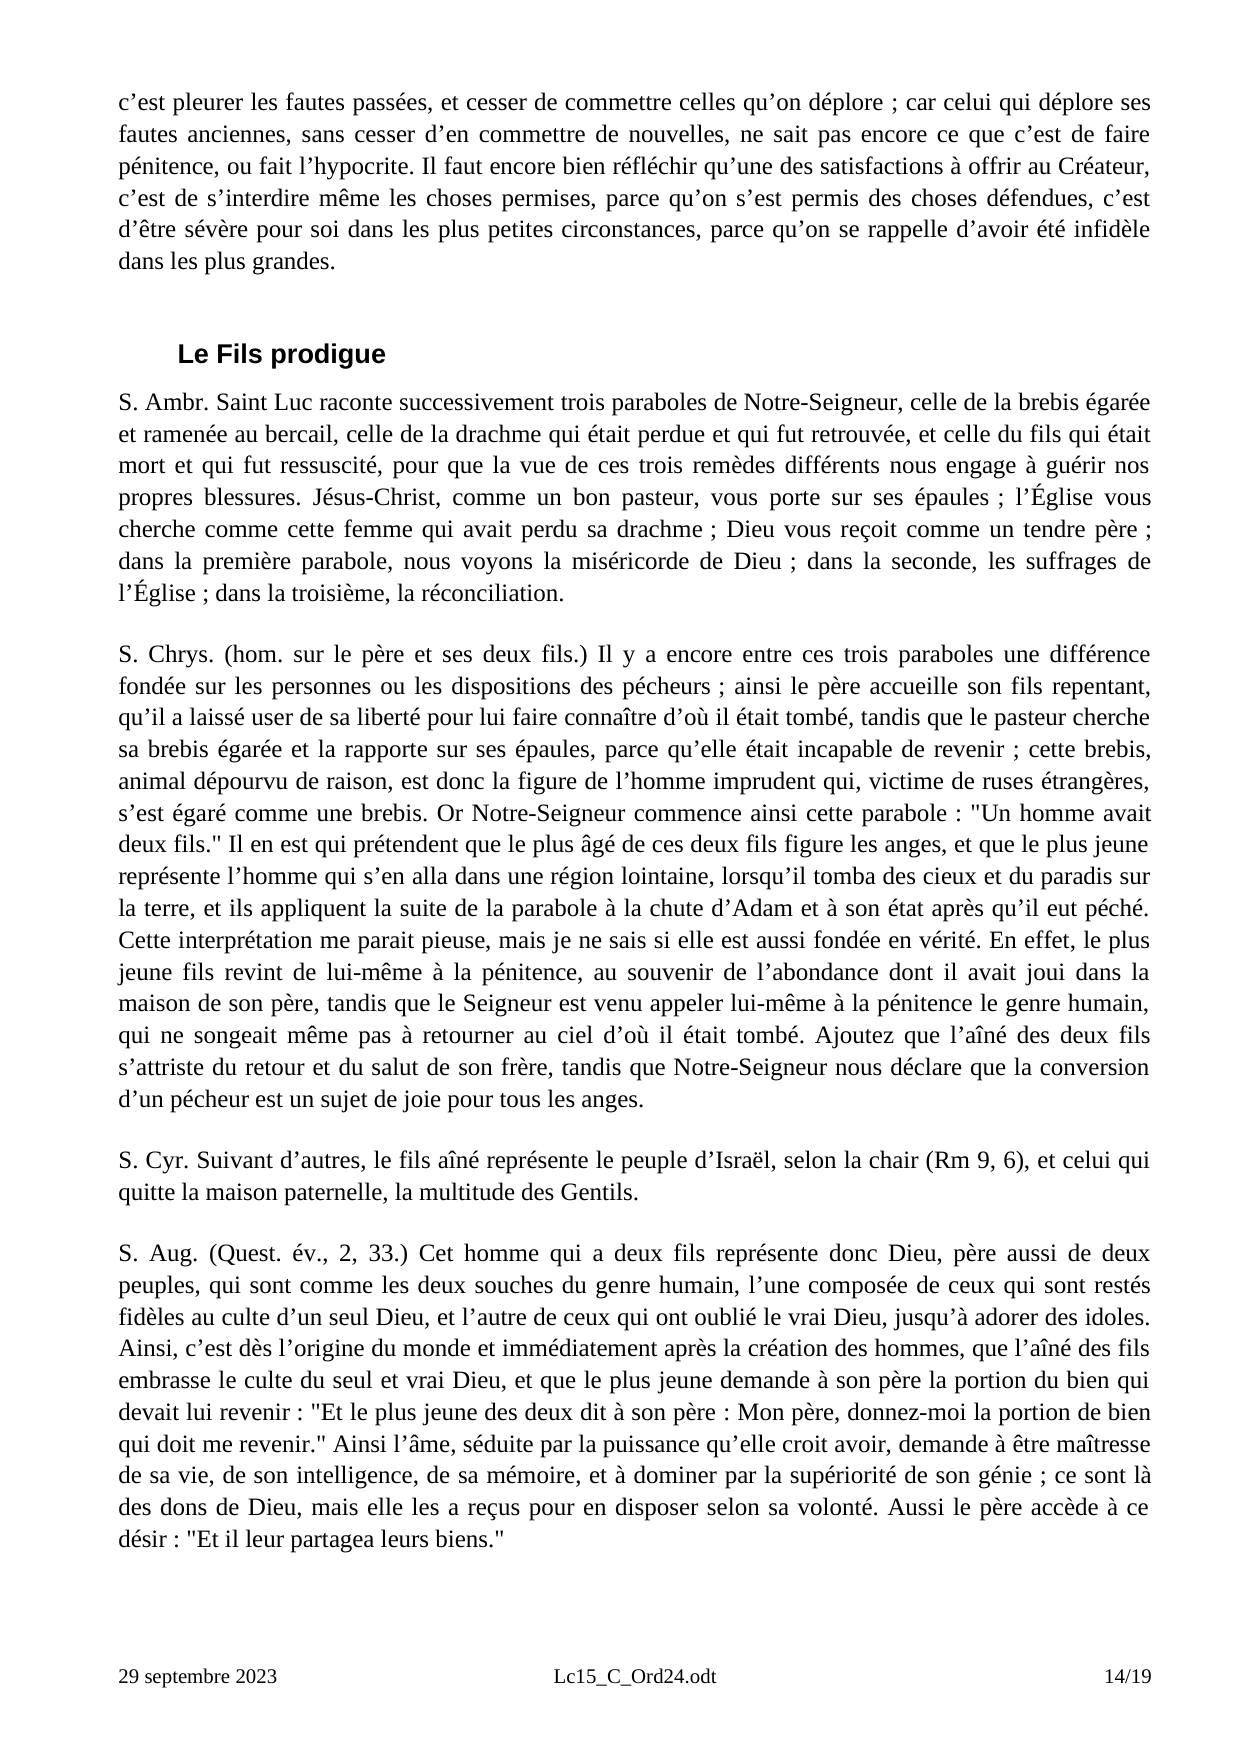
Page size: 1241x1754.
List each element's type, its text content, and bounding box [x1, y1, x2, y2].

text S. Aug. (Quest. év., 2, 33.) Cet homme qui a deux fils représente donc Dieu, père aussi de deux peuples, qui sont comme les deux souches du genre humain, l’une composée de ceux qui sont restés fidèles au culte d’un seul Dieu, et l’autre de ceux qui ont oublié le vrai Dieu, jusqu’à adorer des idoles. Ainsi, c’est dès l’origine du monde et immédiatement après la création des hommes, que l’aîné des fils embrasse le culte du seul et vrai Dieu, et que le plus jeune demande à son père la portion du bien qui devait lui revenir : "Et le plus jeune des deux dit à son père : Mon père, donnez-moi la portion de bien qui doit me revenir." Ainsi l’âme, séduite par la puissance qu’elle croit avoir, demande à être maîtresse de sa vie, de son intelligence, de sa mémoire, et à dominer par la supériorité de son génie ; ce sont là des dons de Dieu, mais elle les a reçus pour en disposer selon sa volonté. Aussi le père accède à ce désir : "Et il leur partagea leurs biens." [118, 1239, 1152, 1553]
subtitle Le Fils prodigue [177, 339, 1152, 369]
text c’est pleurer les fautes passées, et cesser de commettre celles qu’on déplore ; car celui qui déplore ses fautes anciennes, sans cesser d’en commettre de nouvelles, ne sait pas encore ce que c’est de faire pénitence, ou fait l’hypocrite. Il faut encore bien réfléchir qu’une des satisfactions à offrir au Créateur, c’est de s’interdire même les choses permises, parce qu’on s’est permis des choses défendues, c’est d’être sévère pour soi dans les plus petites circonstances, parce qu’on se rappelle d’avoir été infidèle dans les plus grandes. [118, 88, 1152, 275]
text S. Cyr. Suivant d’autres, le fils aîné représente le peuple d’Israël, selon la chair (Rm 9, 6), et celui qui quitte la maison paternelle, la multitude des Gentils. [118, 1146, 1152, 1206]
text S. Ambr. Saint Luc raconte successivement trois paraboles de Notre-Seigneur, celle de la brebis égarée et ramenée au bercail, celle de la drachme qui était perdue et qui fut retrouvée, et celle du fils qui était mort et qui fut ressuscité, pour que la vue de ces trois remèdes différents nous engage à guérir nos propres blessures. Jésus-Christ, comme un bon pasteur, vous porte sur ses épaules ; l’Église vous cherche comme cette femme qui avait perdu sa drachme ; Dieu vous reçoit comme un tendre père ; dans la première parabole, nous voyons la miséricorde de Dieu ; dans la seconde, les suffrages de l’Église ; dans la troisième, la réconciliation. [118, 388, 1152, 606]
text S. Chrys. (hom. sur le père et ses deux fils.) Il y a encore entre ces trois paraboles une différence fondée sur les personnes ou les dispositions des pécheurs ; ainsi le père accueille son fils repentant, qu’il a laissé user de sa liberté pour lui faire connaître d’où il était tombé, tandis que le pasteur cherche sa brebis égarée et la rapporte sur ses épaules, parce qu’elle était incapable de revenir ; cette brebis, animal dépourvu de raison, est donc la figure de l’homme imprudent qui, victime de ruses étrangères, s’est égaré comme une brebis. Or Notre-Seigneur commence ainsi cette parabole : "Un homme avait deux fils." Il en est qui prétendent que le plus âgé de ces deux fils figure les anges, et que le plus jeune représente l’homme qui s’en alla dans une région lointaine, lorsqu’il tomba des cieux et du paradis sur la terre, et ils appliquent la suite de la parabole à la chute d’Adam et à son état après qu’il eut péché. Cette interprétation me parait pieuse, mais je ne sais si elle est aussi fondée en vérité. En effet, le plus jeune fils revint de lui-même à la pénitence, au souvenir de l’abondance dont il avait joui dans la maison de son père, tandis que le Seigneur est venu appeler lui-même à la pénitence le genre humain, qui ne songeait même pas à retourner au ciel d’où il était tombé. Ajoutez que l’aîné des deux fils s’attriste du retour et du salut de son frère, tandis que Notre-Seigneur nous déclare que la conversion d’un pécheur est un sujet de joie pour tous les anges. [118, 640, 1152, 1112]
